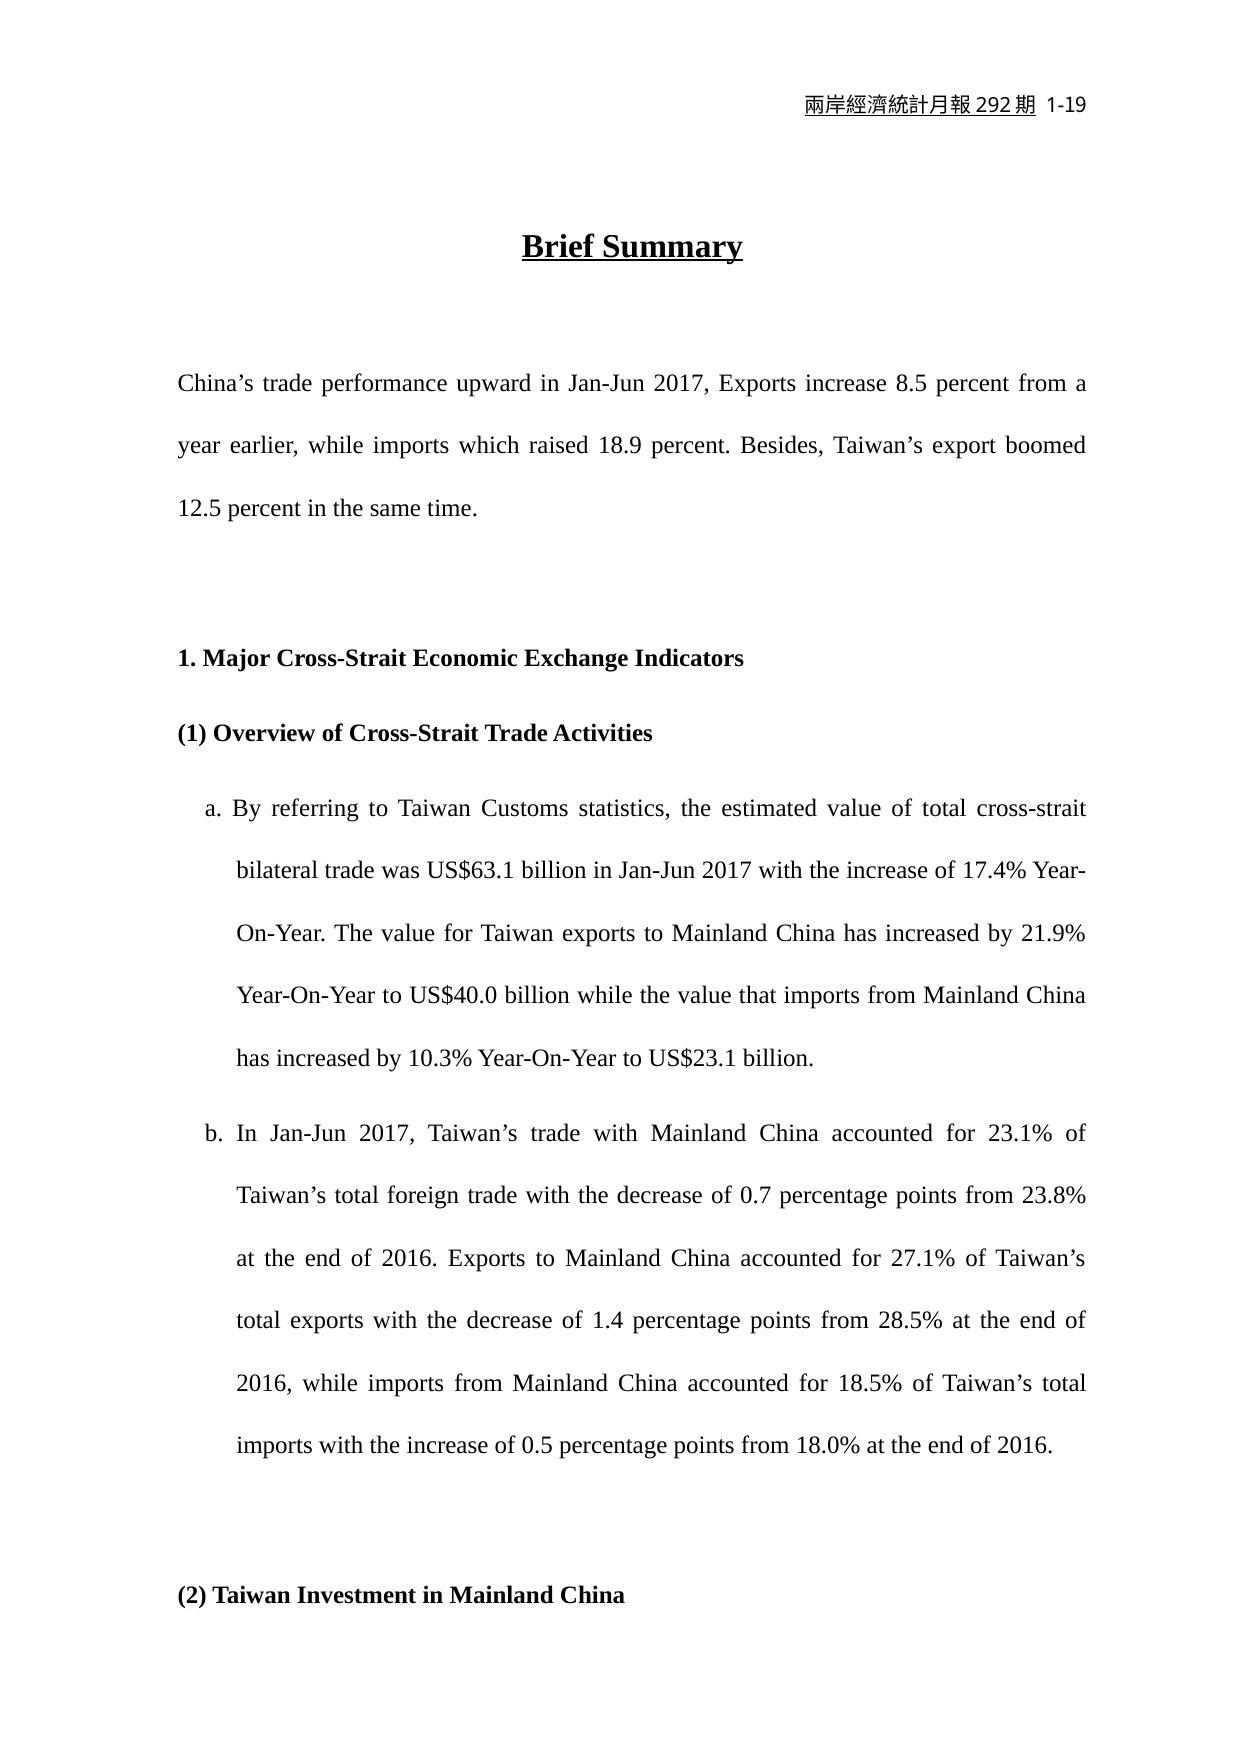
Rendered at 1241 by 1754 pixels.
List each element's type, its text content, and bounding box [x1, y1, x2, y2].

text (1) Overview of Cross-Strait Trade Activities [177, 691, 1087, 753]
text 1. Major Cross-Strait Economic Exchange Indicators [177, 616, 1087, 678]
text a. By referring to Taiwan Customs statistics, the estimated value of total cross-strait bilateral trade was US$63.1 billion in Jan-Jun 2017 with the increase of 17.4% Year-On-Year. The value for Taiwan exports to Mainland China has increased by 21.9% Year-On-Year to US$40.0 billion while the value that imports from Mainland China has increased by 10.3% Year-On-Year to US$23.1 billion. [204, 766, 1087, 1078]
text Brief Summary [177, 203, 1087, 266]
text b. In Jan-Jun 2017, Taiwan’s trade with Mainland China accounted for 23.1% of Taiwan’s total foreign trade with the decrease of 0.7 percentage points from 23.8% at the end of 2016. Exports to Mainland China accounted for 27.1% of Taiwan’s total exports with the decrease of 1.4 percentage points from 28.5% at the end of 2016, while imports from Mainland China accounted for 18.5% of Taiwan’s total imports with the increase of 0.5 percentage points from 18.0% at the end of 2016. [204, 1091, 1087, 1466]
text (2) Taiwan Investment in Mainland China [177, 1553, 1087, 1616]
text China’s trade performance upward in Jan-Jun 2017, Exports increase 8.5 percent from a year earlier, while imports which raised 18.9 percent. Besides, Taiwan’s export boomed 12.5 percent in the same time. [177, 341, 1087, 528]
